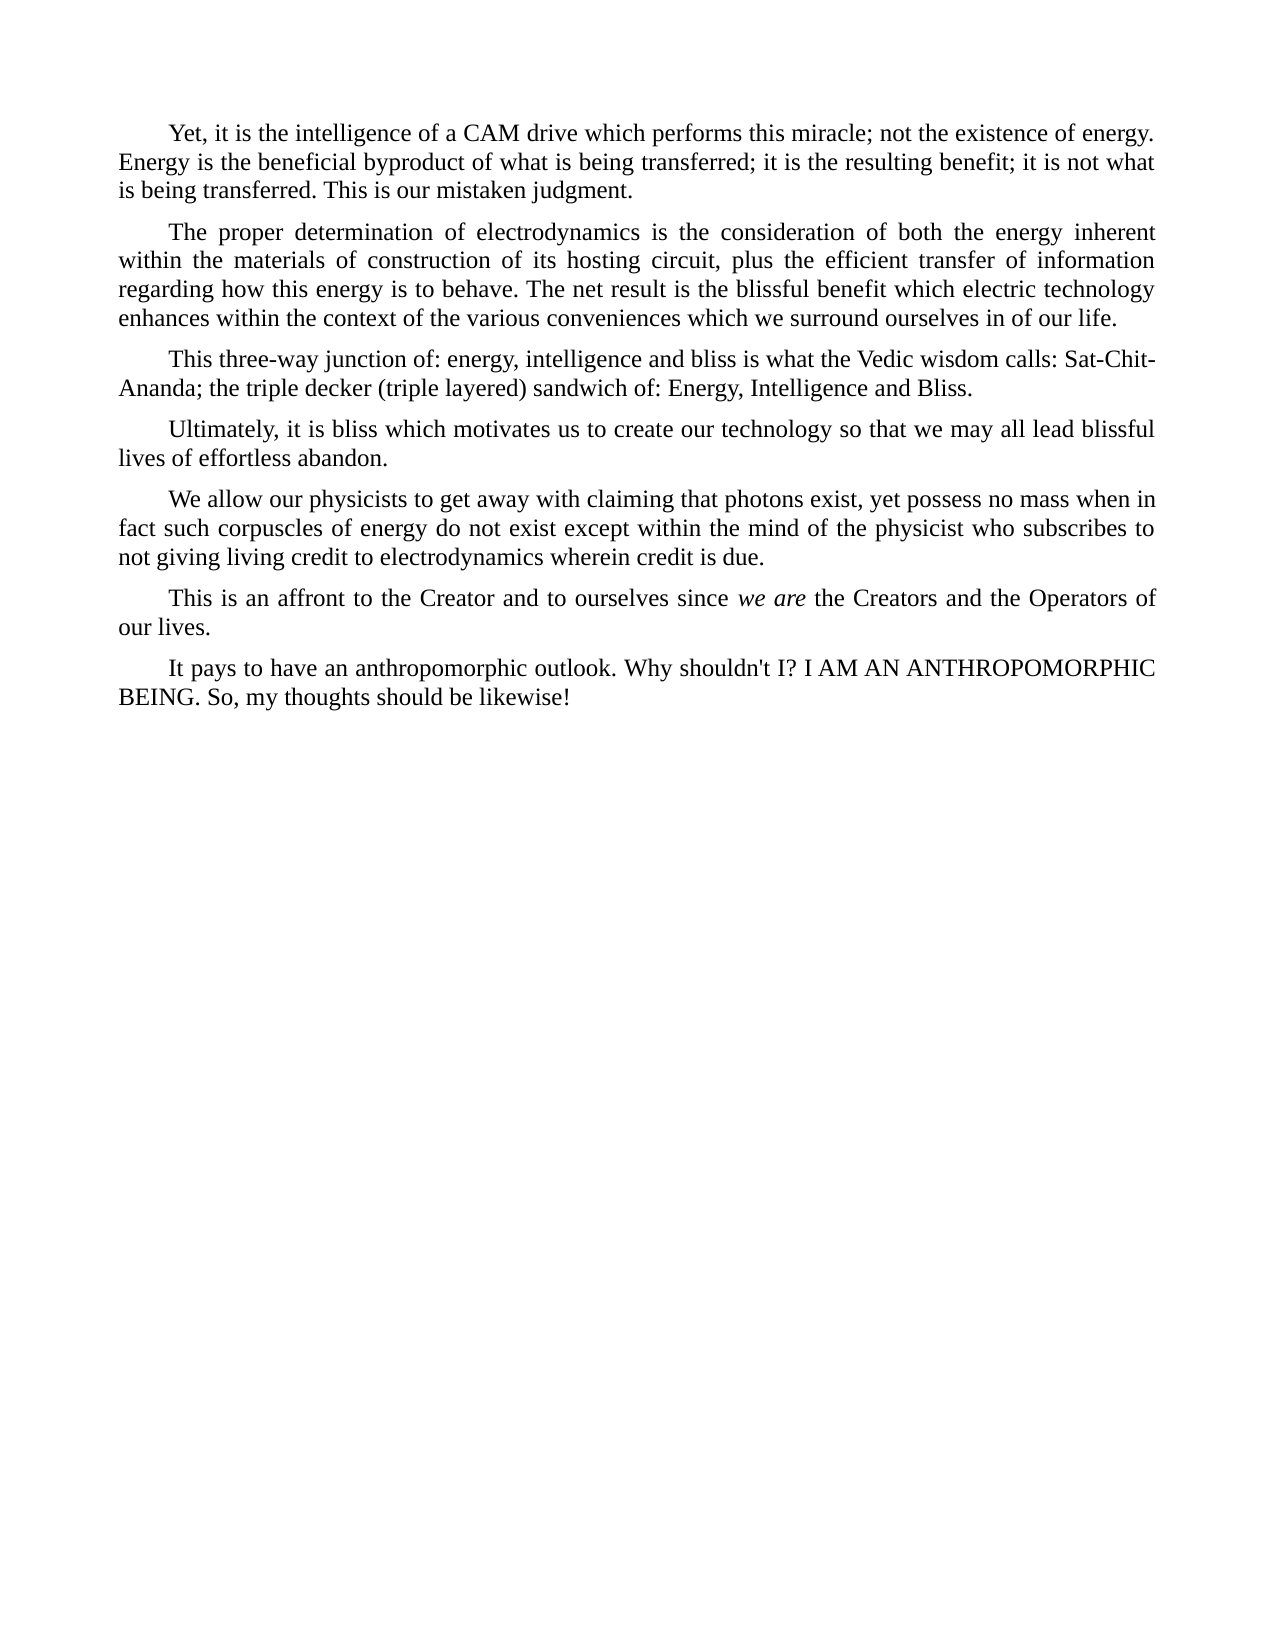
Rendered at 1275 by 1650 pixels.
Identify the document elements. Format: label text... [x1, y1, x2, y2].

text The proper determination of electrodynamics is the consideration of both the energy inherent within the materials of construction of its hosting circuit, plus the efficient transfer of information regarding how this energy is to behave. The net result is the blissful benefit which electric technology enhances within the context of the various conveniences which we surround ourselves in of our life. [118, 217, 1157, 332]
text It pays to have an anthropomorphic outlook. Why shouldn't I? I AM AN ANTHROPOMORPHIC BEING. So, my thoughts should be likewise! [118, 653, 1157, 711]
text Ultimately, it is bliss which motivates us to create our technology so that we may all lead blissful lives of effortless abandon. [118, 414, 1157, 472]
text Yet, it is the intelligence of a CAM drive which performs this miracle; not the existence of energy. Energy is the beneficial byproduct of what is being transferred; it is the resulting benefit; it is not what is being transferred. This is our mistaken judgment. [118, 118, 1157, 204]
text This three-way junction of: energy, intelligence and bliss is what the Vedic wisdom calls: Sat-Chit-Ananda; the triple decker (triple layered) sandwich of: Energy, Intelligence and Bliss. [118, 344, 1157, 402]
text This is an affront to the Creator and to ourselves since we are the Creators and the Operators of our lives. [118, 583, 1157, 641]
text We allow our physicists to get away with claiming that photons exist, yet possess no mass when in fact such corpuscles of energy do not exist except within the mind of the physicist who subscribes to not giving living credit to electrodynamics wherein credit is due. [118, 484, 1157, 571]
